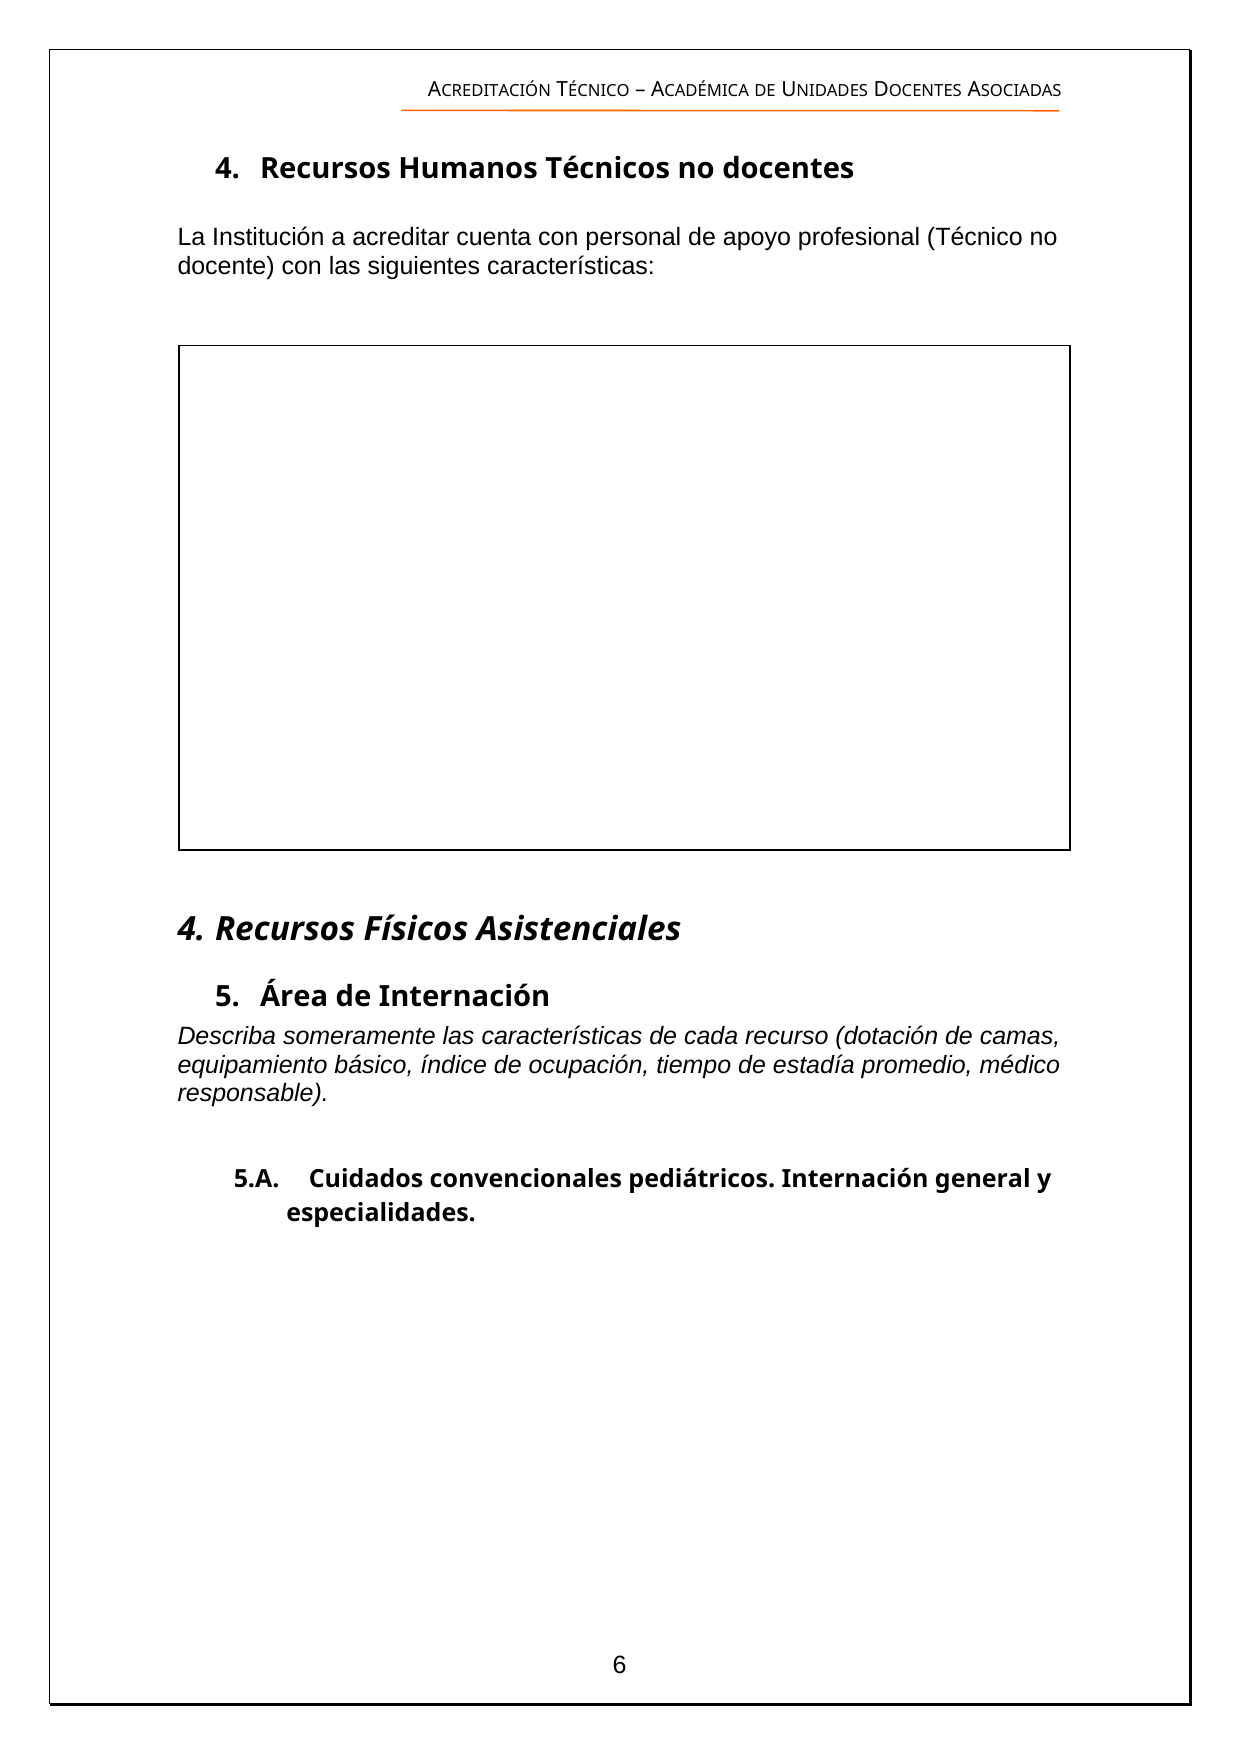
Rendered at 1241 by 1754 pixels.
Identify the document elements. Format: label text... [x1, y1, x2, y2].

subtitle Recursos Físicos Asistenciales [177, 904, 1061, 950]
text La Institución a acreditar cuenta con personal de apoyo profesional (Técnico no docente) con las siguientes características: [177, 222, 1061, 280]
subtitle Cuidados convencionales pediátricos. Internación general y especialidades. [233, 1161, 1061, 1229]
text Describa someramente las características de cada recurso (dotación de camas, equipamiento básico, índice de ocupación, tiempo de estadía promedio, médico responsable). [177, 1021, 1061, 1107]
subtitle Área de Internación [215, 975, 1061, 1015]
subtitle Recursos Humanos Técnicos no docentes [215, 148, 1061, 187]
